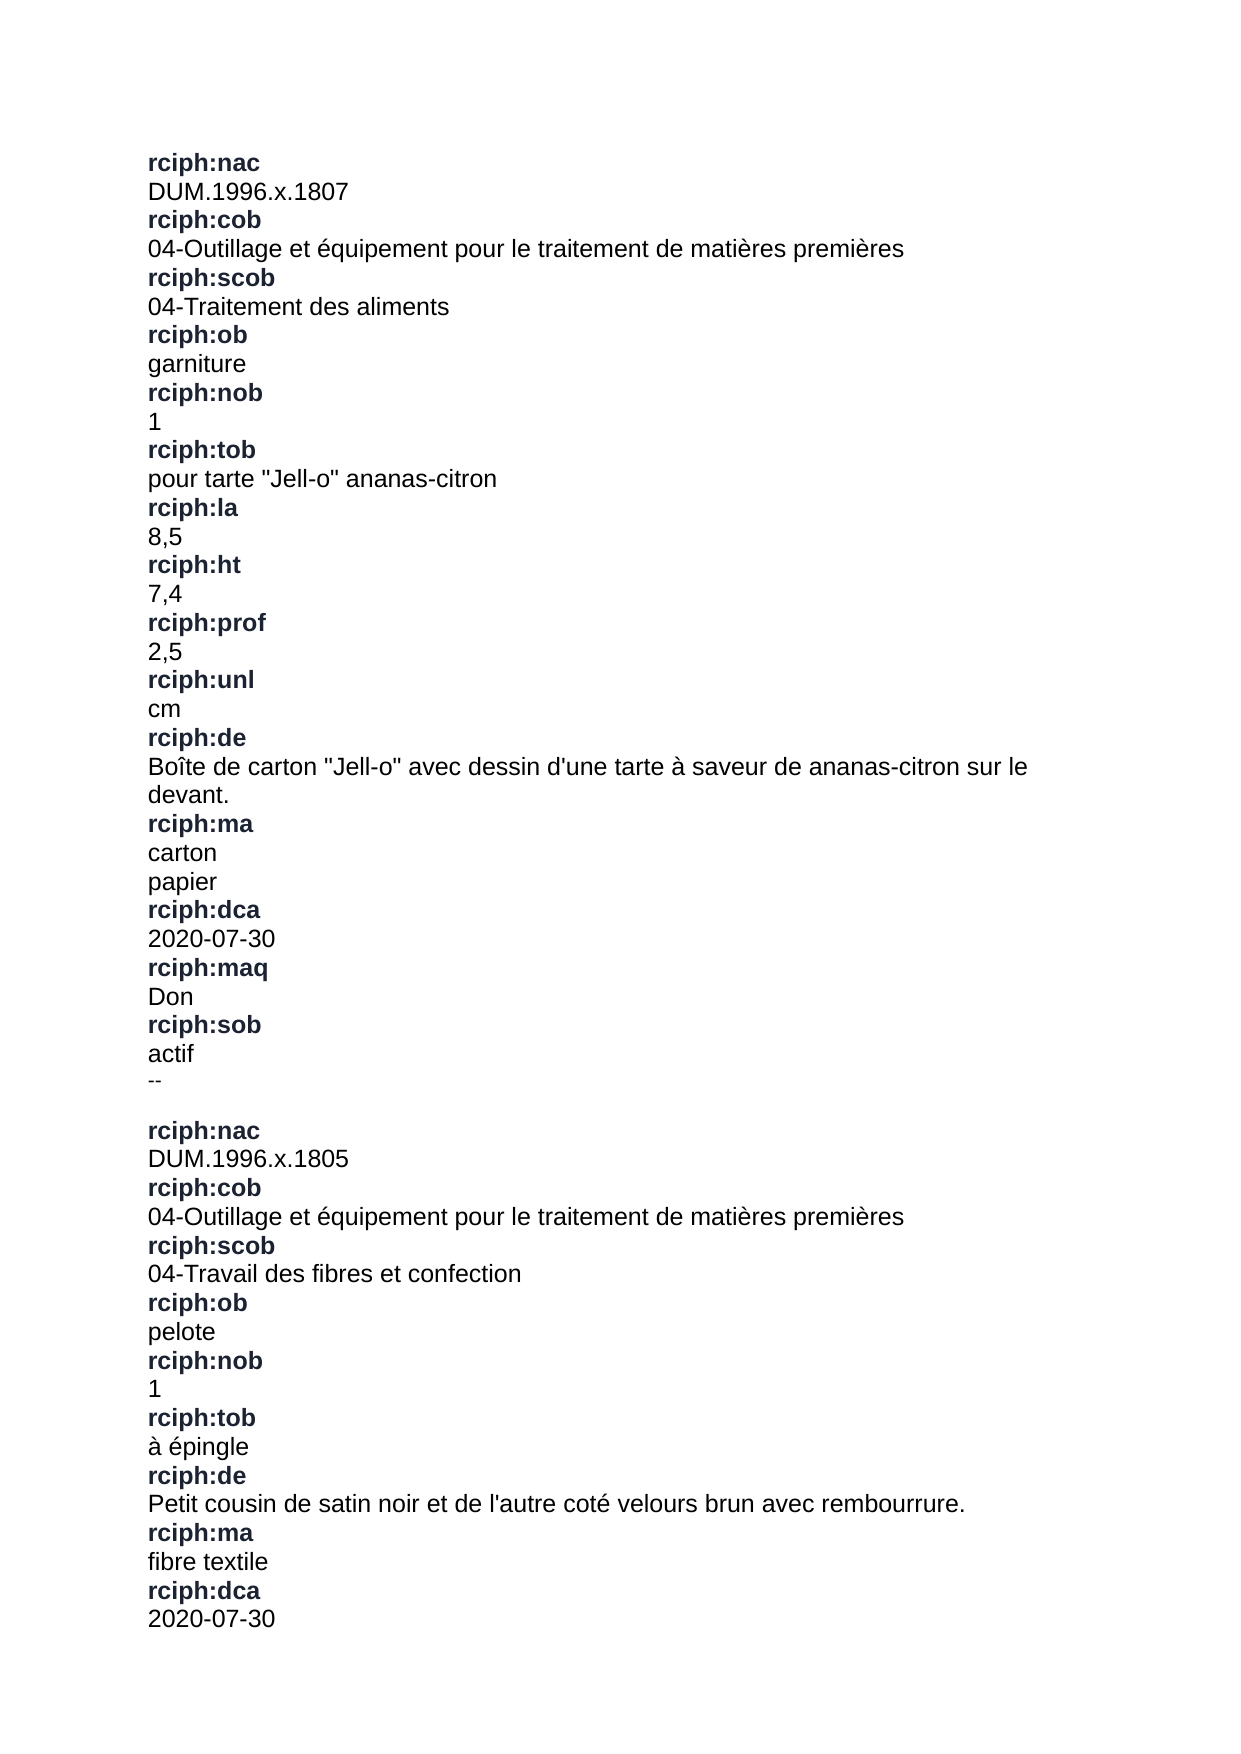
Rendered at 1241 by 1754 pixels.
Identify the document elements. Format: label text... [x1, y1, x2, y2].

text 04-Travail des fibres et confection [148, 1259, 1092, 1288]
text Petit cousin de satin noir et de l'autre coté velours brun avec rembourrure. [148, 1489, 1092, 1518]
text garniture [148, 349, 1092, 378]
text 2020-07-30 [148, 924, 1092, 953]
text rciph:tob [148, 435, 1092, 464]
text rciph:dca [148, 895, 1092, 924]
text rciph:ma [148, 1518, 1092, 1547]
text rciph:cob [148, 1173, 1092, 1202]
text rciph:prof [148, 608, 1092, 636]
text rciph:unl [148, 665, 1092, 694]
text 1 [148, 406, 1092, 435]
text rciph:ob [148, 320, 1092, 349]
text rciph:nob [148, 378, 1092, 406]
text rciph:cob [148, 205, 1092, 234]
text 04-Outillage et équipement pour le traitement de matières premières [148, 234, 1092, 263]
text à épingle [148, 1432, 1092, 1461]
text 8,5 [148, 521, 1092, 550]
text 2,5 [148, 636, 1092, 665]
text actif [148, 1039, 1092, 1068]
text pour tarte "Jell-o" ananas-citron [148, 464, 1092, 493]
text rciph:de [148, 723, 1092, 751]
text fibre textile [148, 1547, 1092, 1576]
text rciph:ht [148, 550, 1092, 579]
text 04-Outillage et équipement pour le traitement de matières premières [148, 1202, 1092, 1231]
text pelote [148, 1317, 1092, 1346]
text rciph:tob [148, 1403, 1092, 1432]
text Don [148, 981, 1092, 1010]
text carton [148, 838, 1092, 866]
text rciph:nac [148, 148, 1092, 176]
text DUM.1996.x.1805 [148, 1144, 1092, 1173]
text rciph:la [148, 493, 1092, 521]
text rciph:sob [148, 1010, 1092, 1039]
text 2020-07-30 [148, 1604, 1092, 1633]
text rciph:ma [148, 809, 1092, 838]
text cm [148, 694, 1092, 723]
text rciph:de [148, 1461, 1092, 1489]
text rciph:scob [148, 1231, 1092, 1259]
text 1 [148, 1374, 1092, 1403]
text rciph:nac [148, 1116, 1092, 1144]
text Boîte de carton "Jell-o" avec dessin d'une tarte à saveur de ananas-citron sur le devant. [148, 751, 1092, 809]
text rciph:scob [148, 263, 1092, 291]
text 7,4 [148, 579, 1092, 608]
text rciph:ob [148, 1288, 1092, 1317]
text DUM.1996.x.1807 [148, 176, 1092, 205]
text rciph:maq [148, 953, 1092, 981]
text rciph:nob [148, 1346, 1092, 1374]
text 04-Traitement des aliments [148, 291, 1092, 320]
text -- [148, 1068, 1092, 1092]
text rciph:dca [148, 1576, 1092, 1604]
text papier [148, 866, 1092, 895]
